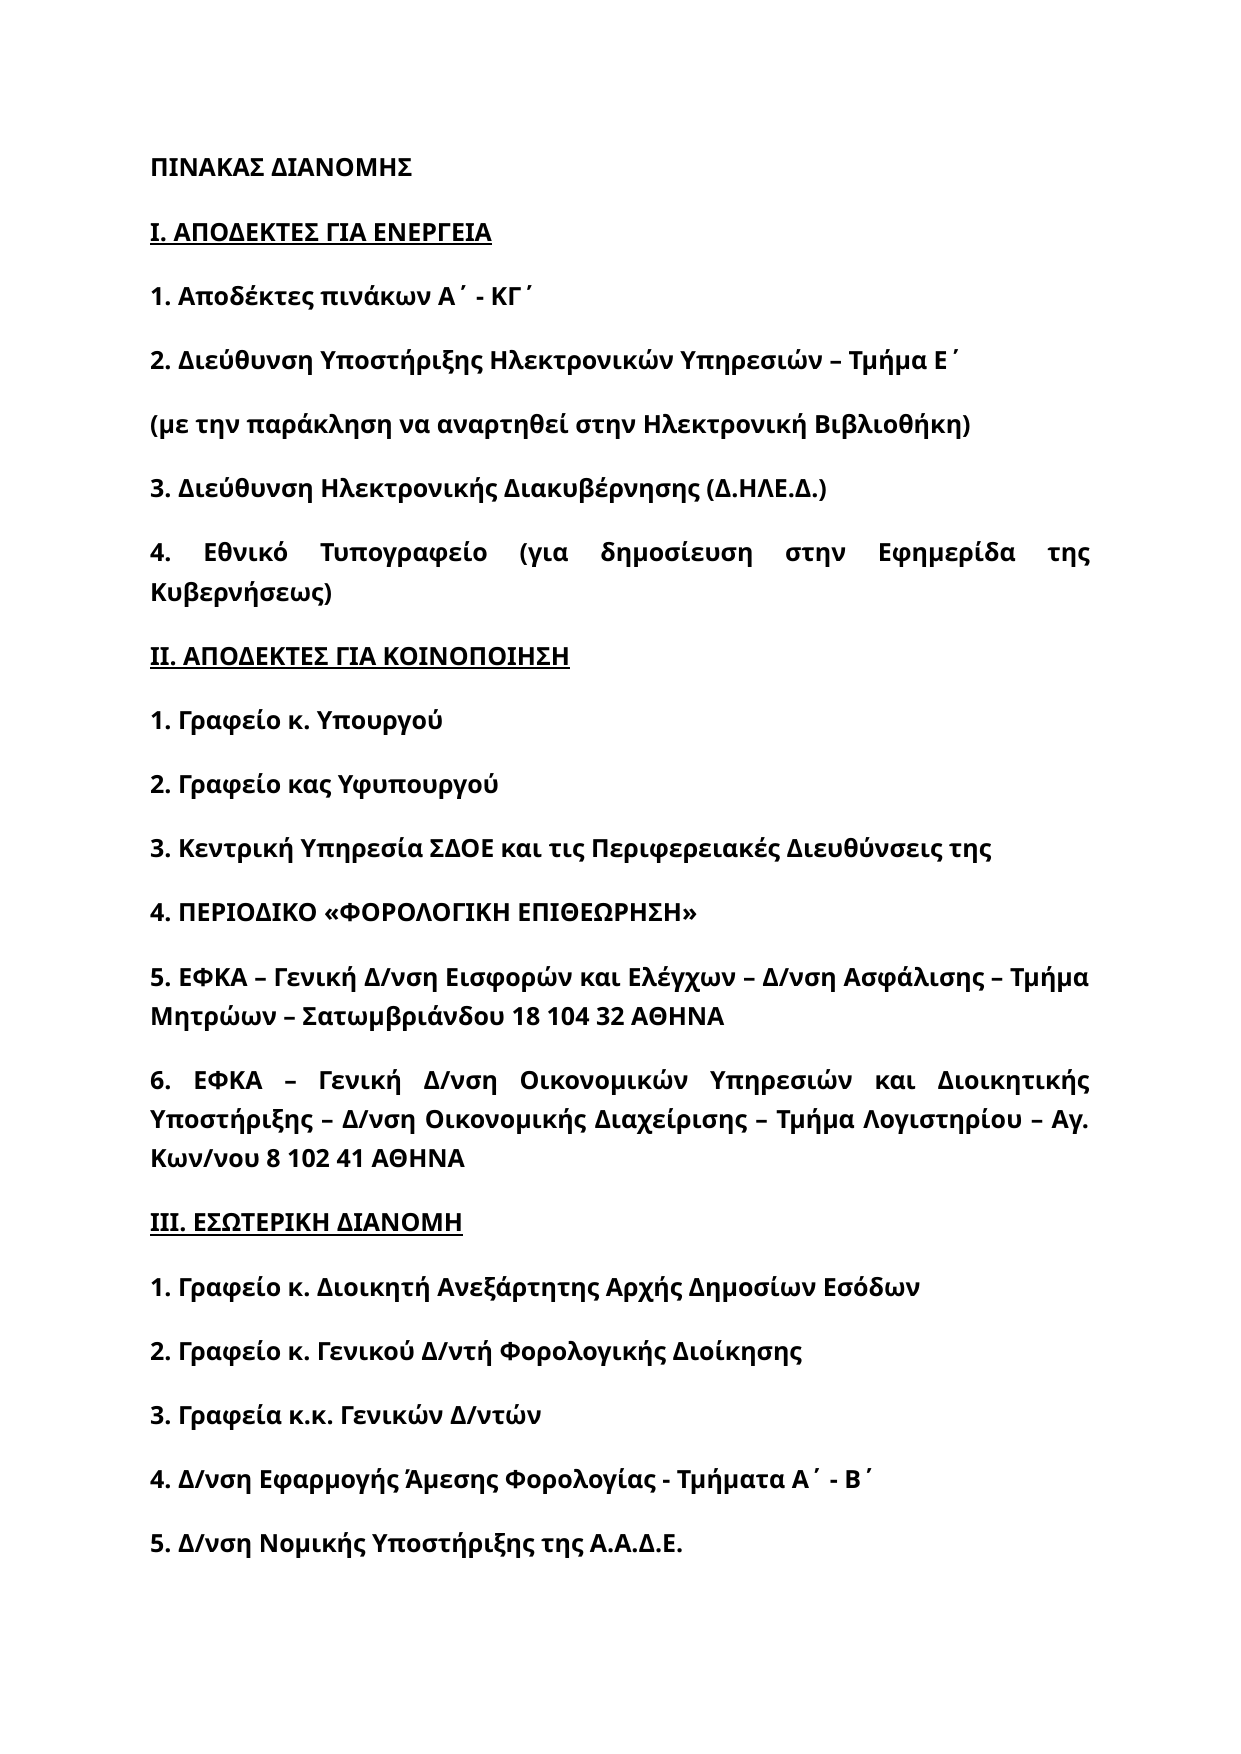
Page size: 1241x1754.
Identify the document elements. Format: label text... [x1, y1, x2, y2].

text 4. ΠΕΡΙΟΔΙΚΟ «ΦΟΡΟΛΟΓΙΚΗ ΕΠΙΘΕΩΡΗΣΗ» [150, 895, 1090, 929]
text 4. Δ/νση Εφαρμογής Άμεσης Φορολογίας - Τμήματα Α΄ - Β΄ [150, 1462, 1090, 1496]
text ΙΙΙ. ΕΣΩΤΕΡΙΚΗ ΔΙΑΝΟΜΗ [150, 1205, 1090, 1239]
text 6. ΕΦΚΑ – Γενική Δ/νση Οικονομικών Υπηρεσιών και Διοικητικής Υποστήριξης – Δ/νση Οικονομικής Διαχείρισης – Τμήμα Λογιστηρίου – Αγ. Κων/νου 8 102 41 ΑΘΗΝΑ [150, 1062, 1090, 1175]
text 3. Διεύθυνση Ηλεκτρονικής Διακυβέρνησης (Δ.ΗΛΕ.Δ.) [150, 471, 1090, 505]
text 2. Γραφείο κας Υφυπουργού [150, 767, 1090, 801]
text 1. Γραφείο κ. Διοικητή Ανεξάρτητης Αρχής Δημοσίων Εσόδων [150, 1269, 1090, 1303]
text 5. ΕΦΚΑ – Γενική Δ/νση Εισφορών και Ελέγχων – Δ/νση Ασφάλισης – Τμήμα Μητρώων – Σατωμβριάνδου 18 104 32 ΑΘΗΝΑ [150, 959, 1090, 1032]
text ΙΙ. ΑΠΟΔΕΚΤΕΣ ΓΙΑ ΚΟΙΝΟΠΟΙΗΣΗ [150, 638, 1090, 672]
text 5. Δ/νση Νομικής Υποστήριξης της Α.Α.Δ.Ε. [150, 1526, 1090, 1560]
text 3. Κεντρική Υπηρεσία ΣΔΟΕ και τις Περιφερειακές Διευθύνσεις της [150, 831, 1090, 865]
text 4. Εθνικό Τυπογραφείο (για δημοσίευση στην Εφημερίδα της Κυβερνήσεως) [150, 535, 1090, 608]
text (με την παράκληση να αναρτηθεί στην Ηλεκτρονική Βιβλιοθήκη) [150, 407, 1090, 441]
text ΠΙΝΑΚΑΣ ΔΙΑΝΟΜΗΣ [150, 150, 1090, 184]
text 1. Γραφείο κ. Υπουργού [150, 702, 1090, 737]
text 1. Αποδέκτες πινάκων Α΄ - ΚΓ΄ [150, 278, 1090, 312]
text 2. Διεύθυνση Υποστήριξης Ηλεκτρονικών Υπηρεσιών – Τμήμα Ε΄ [150, 342, 1090, 377]
text 2. Γραφείο κ. Γενικού Δ/ντή Φορολογικής Διοίκησης [150, 1333, 1090, 1367]
text 3. Γραφεία κ.κ. Γενικών Δ/ντών [150, 1397, 1090, 1432]
text Ι. ΑΠΟΔΕΚΤΕΣ ΓΙΑ ΕΝΕΡΓΕΙΑ [150, 214, 1090, 248]
